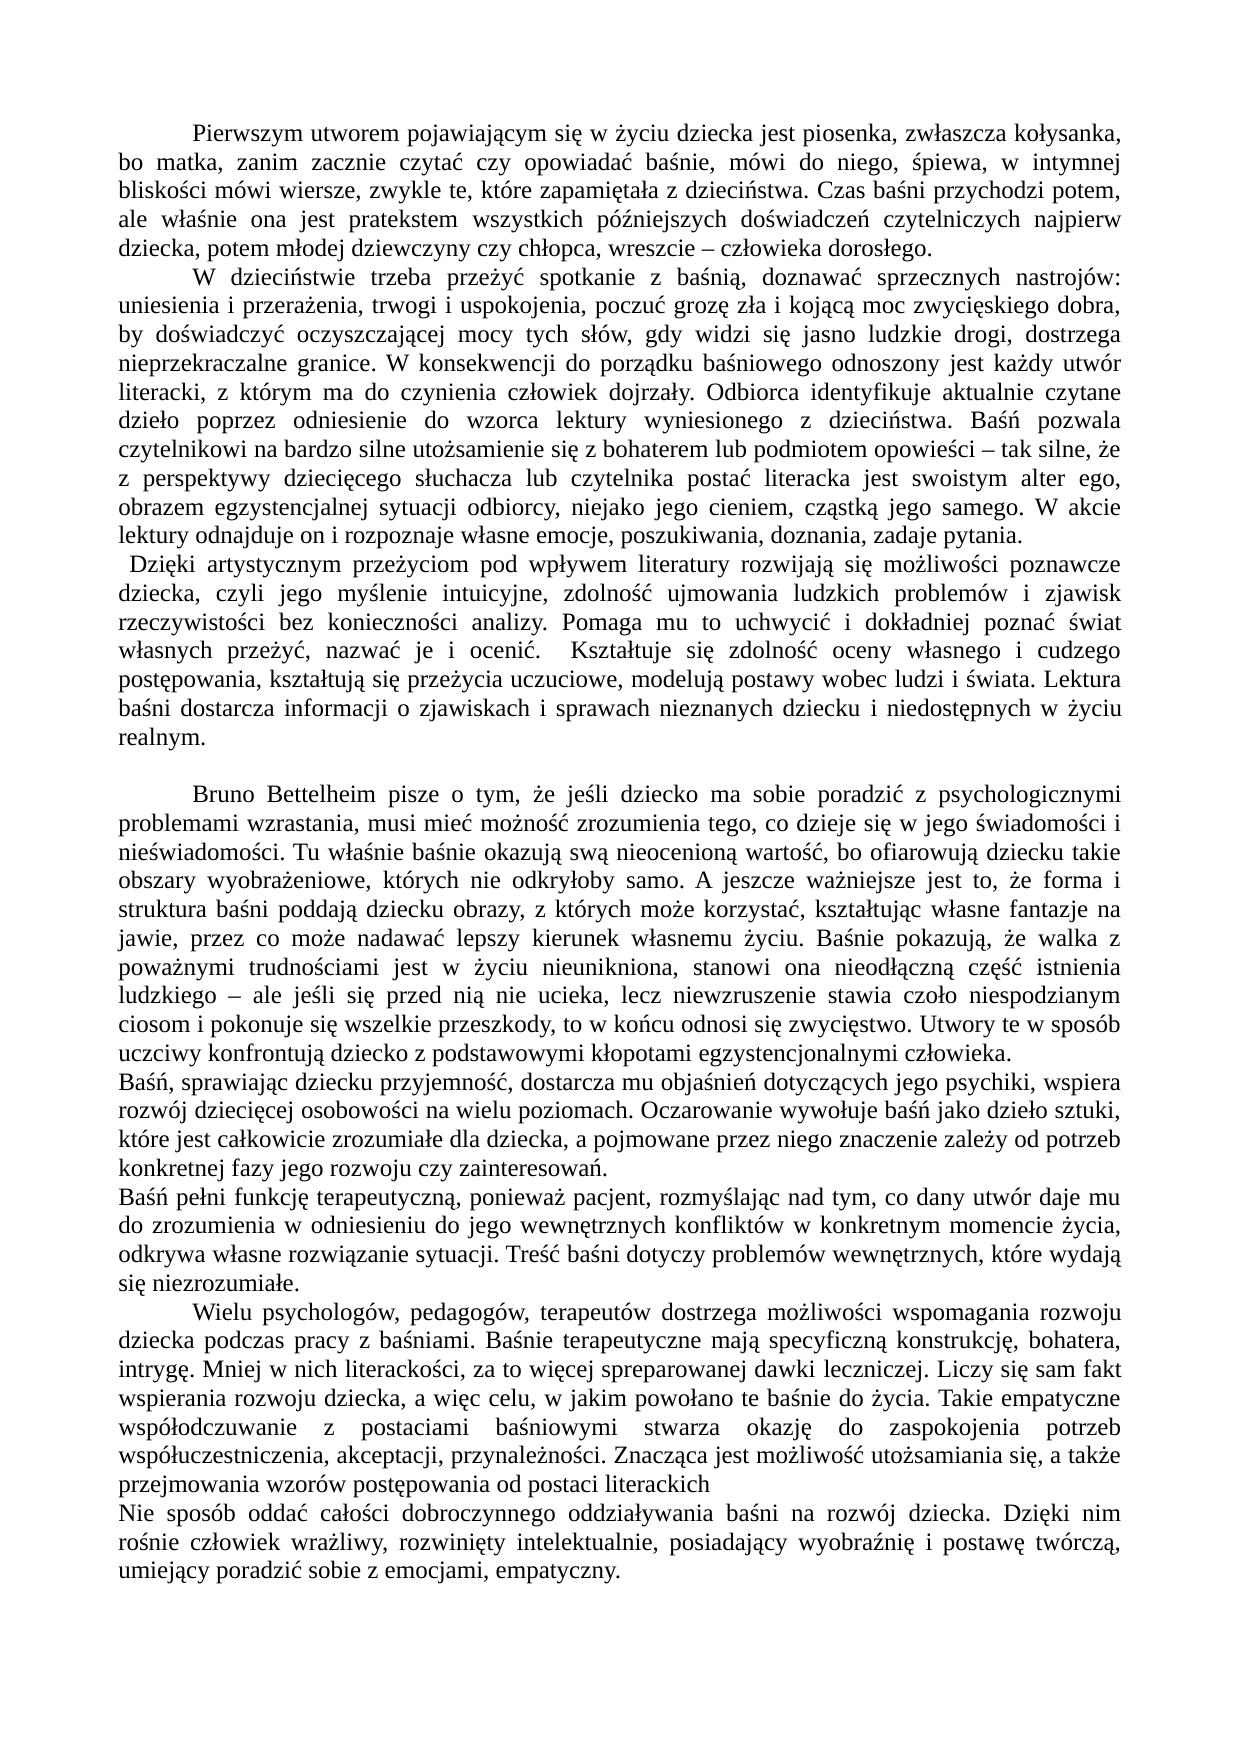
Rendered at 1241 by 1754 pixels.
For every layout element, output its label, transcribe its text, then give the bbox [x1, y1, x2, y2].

text Bruno Bettelheim pisze o tym, że jeśli dziecko ma sobie poradzić z psychologicznymi problemami wzrastania, musi mieć możność zrozumienia tego, co dzieje się w jego świadomości i nieświadomości. Tu właśnie baśnie okazują swą nieocenioną wartość, bo ofiarowują dziecku takie obszary wyobrażeniowe, których nie odkryłoby samo. A jeszcze ważniejsze jest to, że forma i struktura baśni poddają dziecku obrazy, z których może korzystać, kształtując własne fantazje na jawie, przez co może nadawać lepszy kierunek własnemu życiu. Baśnie pokazują, że walka z poważnymi trudnościami jest w życiu nieunikniona, stanowi ona nieodłączną część istnienia ludzkiego – ale jeśli się przed nią nie ucieka, lecz niewzruszenie stawia czoło niespodzianym ciosom i pokonuje się wszelkie przeszkody, to w końcu odnosi się zwycięstwo. Utwory te w sposób uczciwy konfrontują dziecko z podstawowymi kłopotami egzystencjonalnymi człowieka. [118, 779, 1122, 1067]
text Baśń pełni funkcję terapeutyczną, ponieważ pacjent, rozmyślając nad tym, co dany utwór daje mu do zrozumienia w odniesieniu do jego wewnętrznych konfliktów w konkretnym momencie życia, odkrywa własne rozwiązanie sytuacji. Treść baśni dotyczy problemów wewnętrznych, które wydają się niezrozumiałe. [118, 1182, 1122, 1297]
text Dzięki artystycznym przeżyciom pod wpływem literatury rozwijają się możliwości poznawcze dziecka, czyli jego myślenie intuicyjne, zdolność ujmowania ludzkich problemów i zjawisk rzeczywistości bez konieczności analizy. Pomaga mu to uchwycić i dokładniej poznać świat własnych przeżyć, nazwać je i ocenić. Kształtuje się zdolność oceny własnego i cudzego postępowania, kształtują się przeżycia uczuciowe, modelują postawy wobec ludzi i świata. Lektura baśni dostarcza informacji o zjawiskach i sprawach nieznanych dziecku i niedostępnych w życiu realnym. [118, 549, 1122, 751]
text Pierwszym utworem pojawiającym się w życiu dziecka jest piosenka, zwłaszcza kołysanka, bo matka, zanim zacznie czytać czy opowiadać baśnie, mówi do niego, śpiewa, w intymnej bliskości mówi wiersze, zwykle te, które zapamiętała z dzieciństwa. Czas baśni przychodzi potem, ale właśnie ona jest pratekstem wszystkich późniejszych doświadczeń czytelniczych najpierw dziecka, potem młodej dziewczyny czy chłopca, wreszcie – człowieka dorosłego. [118, 118, 1122, 262]
text Baśń, sprawiając dziecku przyjemność, dostarcza mu objaśnień dotyczących jego psychiki, wspiera rozwój dziecięcej osobowości na wielu poziomach. Oczarowanie wywołuje baśń jako dzieło sztuki, które jest całkowicie zrozumiałe dla dziecka, a pojmowane przez niego znaczenie zależy od potrzeb konkretnej fazy jego rozwoju czy zainteresowań. [118, 1067, 1122, 1182]
text W dzieciństwie trzeba przeżyć spotkanie z baśnią, doznawać sprzecznych nastrojów: uniesienia i przerażenia, trwogi i uspokojenia, poczuć grozę zła i kojącą moc zwycięskiego dobra, by doświadczyć oczyszczającej mocy tych słów, gdy widzi się jasno ludzkie drogi, dostrzega nieprzekraczalne granice. W konsekwencji do porządku baśniowego odnoszony jest każdy utwór literacki, z którym ma do czynienia człowiek dojrzały. Odbiorca identyfikuje aktualnie czytane dzieło poprzez odniesienie do wzorca lektury wyniesionego z dzieciństwa. Baśń pozwala czytelnikowi na bardzo silne utożsamienie się z bohaterem lub podmiotem opowieści – tak silne, że z perspektywy dziecięcego słuchacza lub czytelnika postać literacka jest swoistym alter ego, obrazem egzystencjalnej sytuacji odbiorcy, niejako jego cieniem, cząstką jego samego. W akcie lektury odnajduje on i rozpoznaje własne emocje, poszukiwania, doznania, zadaje pytania. [118, 262, 1122, 549]
text Nie sposób oddać całości dobroczynnego oddziaływania baśni na rozwój dziecka. Dzięki nim rośnie człowiek wrażliwy, rozwinięty intelektualnie, posiadający wyobraźnię i postawę twórczą, umiejący poradzić sobie z emocjami, empatyczny. [118, 1498, 1122, 1584]
text Wielu psychologów, pedagogów, terapeutów dostrzega możliwości wspomagania rozwoju dziecka podczas pracy z baśniami. Baśnie terapeutyczne mają specyficzną konstrukcję, bohatera, intrygę. Mniej w nich literackości, za to więcej spreparowanej dawki leczniczej. Liczy się sam fakt wspierania rozwoju dziecka, a więc celu, w jakim powołano te baśnie do życia. Takie empatyczne współodczuwanie z postaciami baśniowymi stwarza okazję do zaspokojenia potrzeb współuczestniczenia, akceptacji, przynależności. Znacząca jest możliwość utożsamiania się, a także przejmowania wzorów postępowania od postaci literackich [118, 1297, 1122, 1498]
